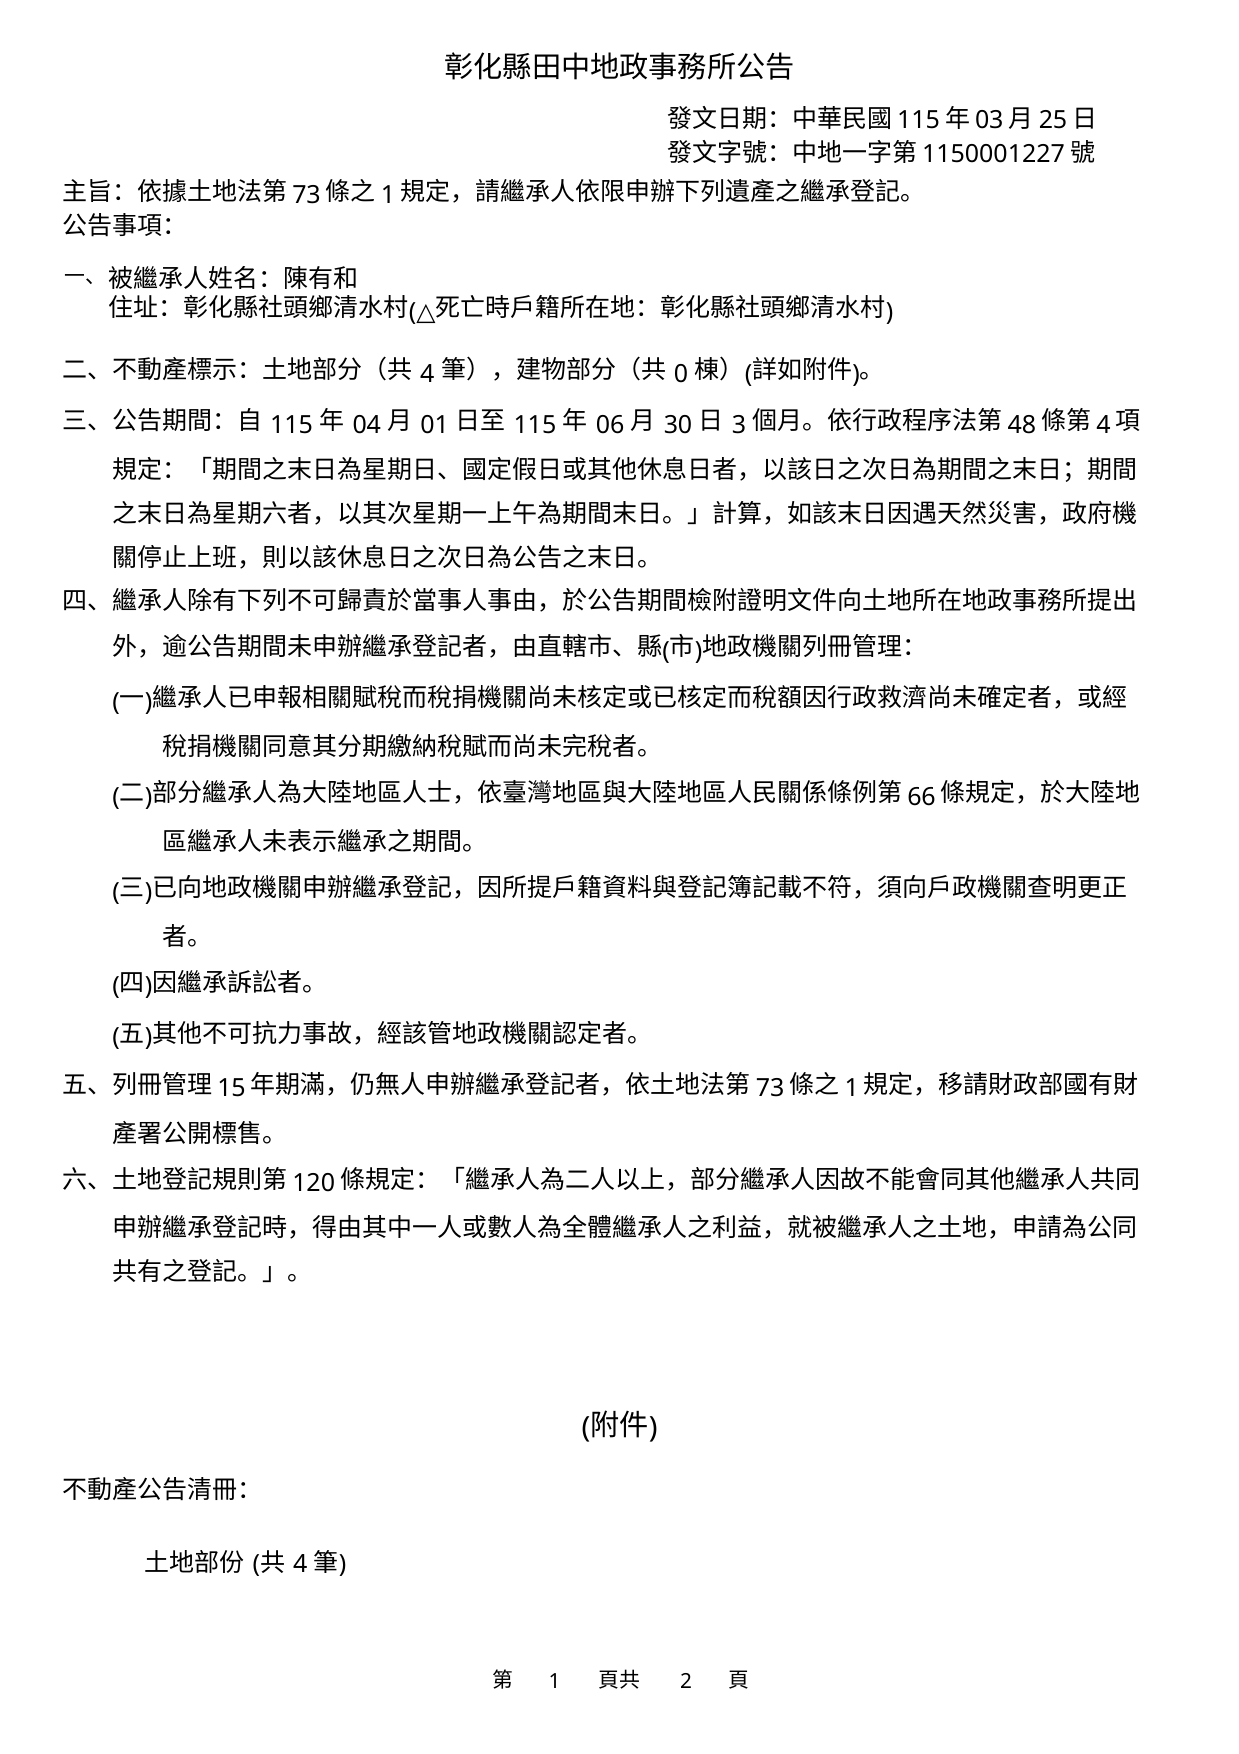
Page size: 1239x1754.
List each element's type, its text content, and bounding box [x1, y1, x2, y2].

table_header [585, 0, 653, 41]
table_header [109, 0, 482, 41]
table_cell [718, 1600, 759, 1660]
table_cell [109, 1660, 482, 1701]
table_header [759, 0, 1177, 41]
table_cell [1177, 1456, 1239, 1528]
table_header [718, 0, 759, 41]
table_cell [0, 356, 62, 1354]
table_cell 彰化縣田中地政事務所公告 [62, 41, 1177, 94]
table_cell [62, 1660, 109, 1701]
table_cell [667, 1355, 718, 1395]
table_header [0, 0, 62, 41]
table_cell [0, 177, 62, 264]
table_cell [0, 264, 62, 315]
table_cell [109, 1600, 482, 1660]
table_cell 二、不動產標示：土地部分（共 4 筆），建物部分（共 0 棟）(詳如附件)。 三、公告期間：自 115 年 04 月 01 日至 115 年 06 月 30 日 3 個月。依行政程序法第48條第4項 規定：「期間之末日為星期日、國定假日或其他休息日者，以該日之次日為期間之末日；期間 之末日為星期六者，以其次星期一上午為期間末日。」計算，如該末日因遇天然災害，政府機 關停止上班，則以該休息日之次日為公告之末日。 四、繼承人除有下列不可歸責於當事人事由，於公告期間檢附證明文件向土地所在地政事務所提出 外，逾公告期間未申辦繼承登記者，由直轄市、縣(市)地政機關列冊管理： (一)繼承人已申報相關賦稅而稅捐機關尚未核定或已核定而稅額因行政救濟尚未確定者，或經 稅捐機關同意其分期繳納稅賦而尚未完稅者。 (二)部分繼承人為大陸地區人士，依臺灣地區與大陸地區人民關係條例第66條規定，於大陸地 區繼承人未表示繼承之期間。 (三)已向地政機關申辦繼承登記，因所提戶籍資料與登記簿記載不符，須向戶政機關查明更正 者。 (四)因繼承訴訟者。 (五)其他不可抗力事故，經該管地政機關認定者。 五、列冊管理15年期滿，仍無人申辦繼承登記者，依土地法第73條之1規定，移請財政部國有財 產署公開標售。 六、土地登記規則第120條規定：「繼承人為二人以上，部分繼承人因故不能會同其他繼承人共同 申辦繼承登記時，得由其中一人或數人為全體繼承人之利益，就被繼承人之土地，申請為公同 共有之登記。」。 [62, 356, 1177, 1354]
table_header [1177, 0, 1239, 41]
table_header [523, 0, 585, 41]
table_cell [1177, 1395, 1239, 1456]
table_cell 被繼承人姓名：陳有和 住址：彰化縣社頭鄉清水村(△死亡時戶籍所在地：彰化縣社頭鄉清水村) [109, 264, 1177, 356]
table_cell [0, 1456, 62, 1528]
table_cell 發文日期：中華民國115年03月25日 發文字號：中地一字第1150001227號 [667, 95, 1177, 177]
table_cell [653, 95, 667, 177]
table_cell [62, 95, 109, 177]
table_cell [1177, 1660, 1239, 1701]
table_cell 一、 [62, 264, 109, 315]
table_cell 1 [523, 1660, 585, 1701]
table_cell [109, 95, 482, 177]
table_cell [62, 1355, 109, 1395]
table_header [653, 0, 667, 41]
table_cell [0, 1395, 62, 1456]
table_cell [718, 1355, 759, 1395]
table_cell [0, 315, 62, 356]
table_cell [0, 1529, 62, 1600]
table_cell [1177, 356, 1239, 1354]
table_cell [62, 1600, 109, 1660]
table_cell 頁 [718, 1660, 759, 1701]
table_cell [759, 1660, 1177, 1701]
table_cell [585, 95, 653, 177]
table_cell (附件) [62, 1395, 1177, 1456]
table_cell 主旨：依據土地法第73條之1規定，請繼承人依限申辦下列遺產之繼承登記。 公告事項： [62, 177, 1177, 264]
table_cell [585, 1600, 653, 1660]
table_cell [0, 1355, 62, 1395]
table_cell [653, 1355, 667, 1395]
table_cell [523, 1600, 585, 1660]
table_cell [1177, 41, 1239, 94]
table_header [667, 0, 718, 41]
table_cell [0, 41, 62, 94]
table_cell [62, 315, 109, 356]
table_cell [585, 1355, 653, 1395]
table_cell [1177, 1355, 1239, 1395]
table_cell [109, 1355, 482, 1395]
table_cell [1177, 264, 1239, 315]
table_cell [483, 1600, 523, 1660]
table_cell [759, 1355, 1177, 1395]
table_cell [1177, 95, 1239, 177]
table_cell [523, 95, 585, 177]
table_cell [653, 1600, 667, 1660]
table_cell [0, 95, 62, 177]
table_cell 2 [653, 1660, 718, 1701]
table_cell [667, 1600, 718, 1660]
table_cell 不動產公告清冊： [62, 1456, 1177, 1528]
table_cell [0, 1660, 62, 1701]
table_cell [523, 1355, 585, 1395]
table_cell 土地部份 (共 4 筆) [62, 1529, 1177, 1600]
table_cell [1177, 1529, 1239, 1600]
table_cell [759, 1600, 1177, 1660]
table_header [483, 0, 523, 41]
table_cell [1177, 1600, 1239, 1660]
table_cell [483, 95, 523, 177]
table_header [62, 0, 109, 41]
table_cell 頁共 [585, 1660, 653, 1701]
table_cell 第 [483, 1660, 523, 1701]
table_cell [1177, 177, 1239, 264]
table_cell [0, 1600, 62, 1660]
table_cell [1177, 315, 1239, 356]
table_cell [483, 1355, 523, 1395]
